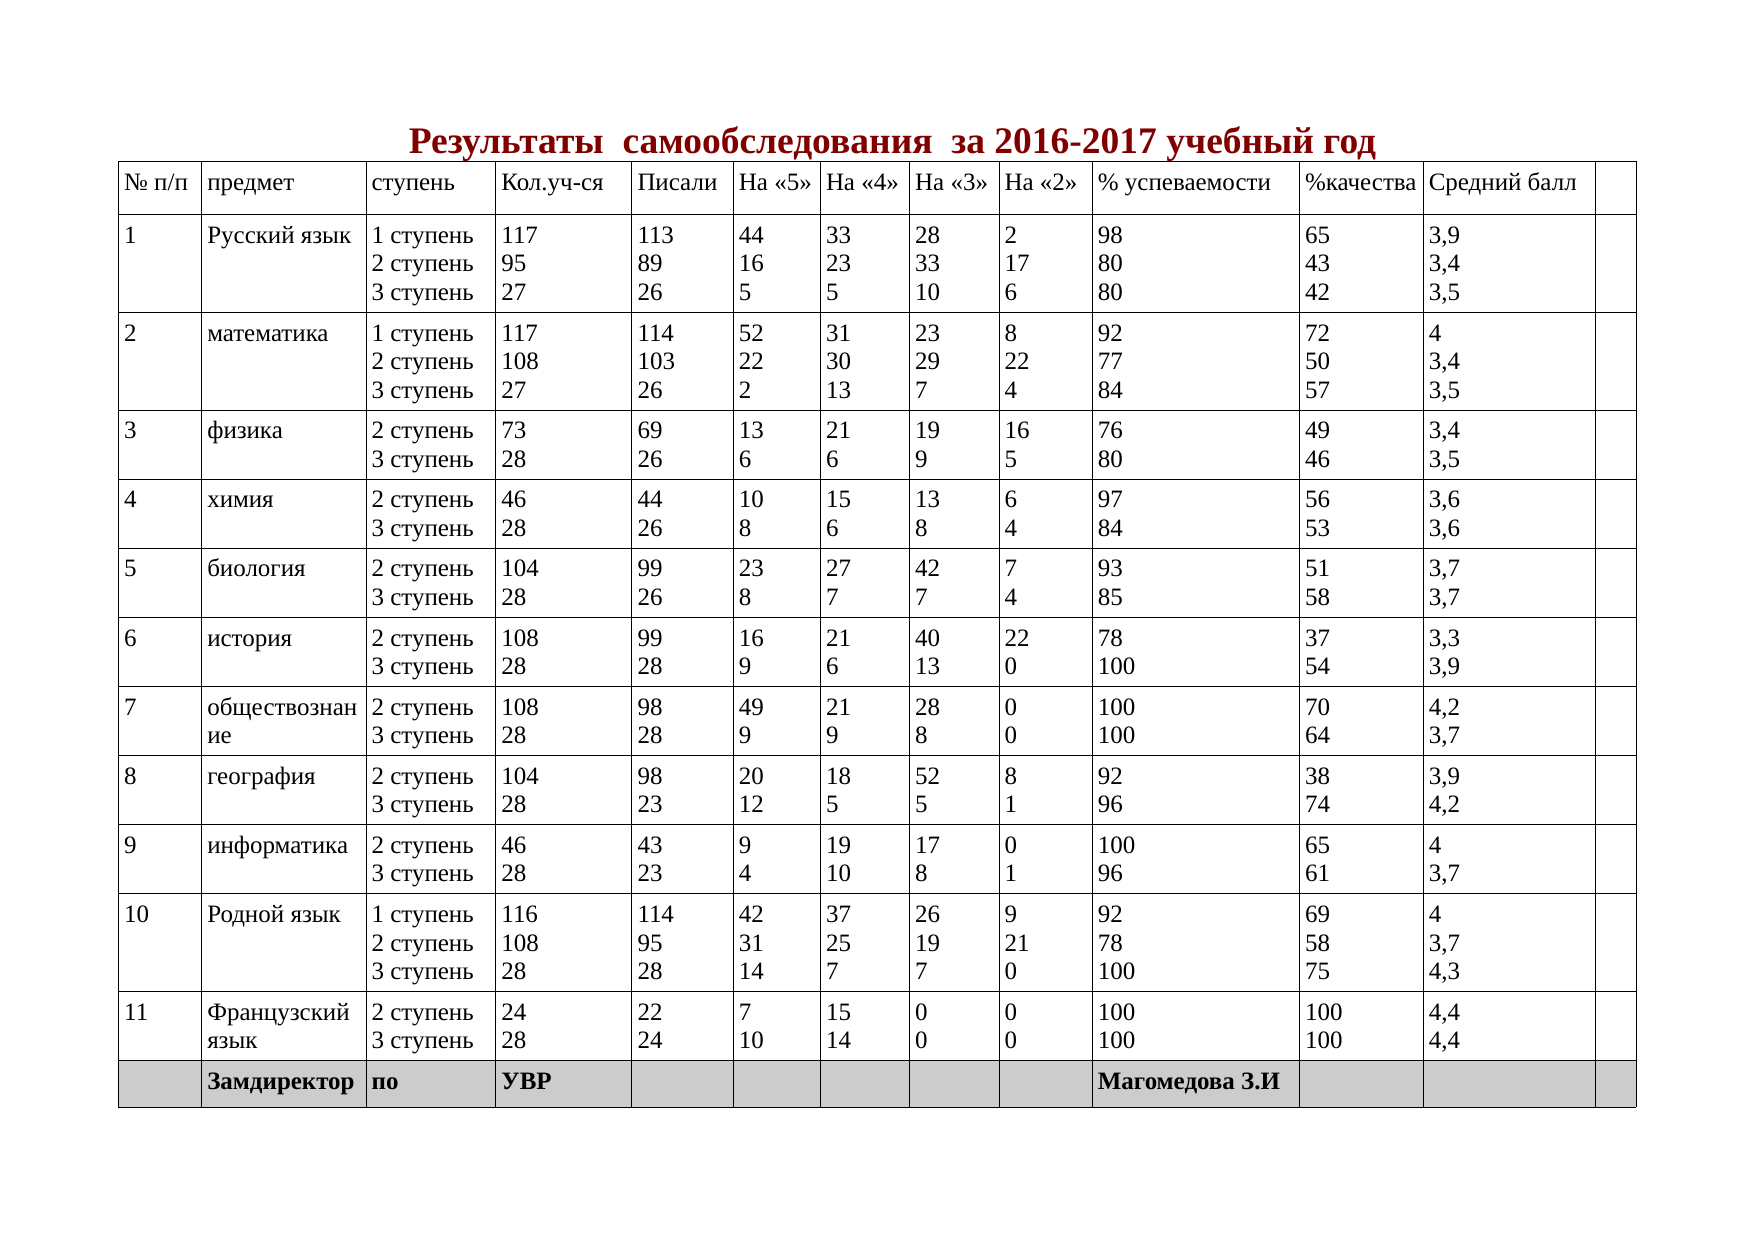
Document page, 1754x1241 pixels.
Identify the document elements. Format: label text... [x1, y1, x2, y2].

table_cell 1 [119, 215, 201, 312]
table_cell 100 100 [1300, 992, 1423, 1060]
table_header предмет [202, 162, 366, 214]
table_cell 13 6 [734, 411, 820, 479]
table_cell 56 53 [1300, 480, 1423, 548]
table_header № п/п [119, 162, 201, 214]
table_cell 51 58 [1300, 549, 1423, 617]
table_cell 0 0 [1000, 992, 1092, 1060]
table_cell 98 80 80 [1093, 215, 1299, 312]
table_cell 99 28 [632, 618, 733, 686]
table_cell 2 ступень 3 ступень [367, 825, 495, 893]
table_cell 21 9 [821, 687, 909, 755]
table_cell 6 4 [1000, 480, 1092, 548]
table_cell 28 8 [910, 687, 999, 755]
table_header На «3» [910, 162, 999, 214]
table_cell 5 [119, 549, 201, 617]
table_cell [1596, 687, 1636, 755]
table_cell 15 14 [821, 992, 909, 1060]
table_cell 4 3,4 3,5 [1424, 313, 1595, 409]
table_cell 15 6 [821, 480, 909, 548]
table_cell [1596, 1061, 1636, 1107]
table_cell по [367, 1061, 495, 1107]
table_cell [1596, 618, 1636, 686]
table_cell 19 9 [910, 411, 999, 479]
table_cell 98 28 [632, 687, 733, 755]
table_cell 23 29 7 [910, 313, 999, 409]
table_cell [1596, 756, 1636, 824]
table_cell 7 4 [1000, 549, 1092, 617]
table_cell 108 28 [496, 618, 631, 686]
table_cell 2 ступень 3 ступень [367, 480, 495, 548]
table_cell 11 [119, 992, 201, 1060]
table_cell 52 5 [910, 756, 999, 824]
table_cell 23 8 [734, 549, 820, 617]
table_cell 43 23 [632, 825, 733, 893]
table_cell 10 [119, 894, 201, 991]
table_cell 4,2 3,7 [1424, 687, 1595, 755]
table_cell 31 30 13 [821, 313, 909, 409]
table_header %качества [1300, 162, 1423, 214]
table_cell 9 [119, 825, 201, 893]
table_cell [1596, 411, 1636, 479]
table_cell 116 108 28 [496, 894, 631, 991]
table_cell [1596, 894, 1636, 991]
table_cell 33 23 5 [821, 215, 909, 312]
table_header [1596, 162, 1636, 214]
table_cell [1596, 549, 1636, 617]
table_cell 3,9 4,2 [1424, 756, 1595, 824]
table_cell 24 28 [496, 992, 631, 1060]
table_cell 37 54 [1300, 618, 1423, 686]
table_cell 37 25 7 [821, 894, 909, 991]
table_cell 16 9 [734, 618, 820, 686]
table_cell 21 6 [821, 618, 909, 686]
table_cell 7 10 [734, 992, 820, 1060]
table_cell [119, 1061, 201, 1107]
text Результаты самообследования за 2016-2017 учебный год [118, 118, 1636, 161]
table_cell Замдиректор [202, 1061, 366, 1107]
table_cell 114 103 26 [632, 313, 733, 409]
table_cell 22 0 [1000, 618, 1092, 686]
table_cell математика [202, 313, 366, 409]
table_cell 6 [119, 618, 201, 686]
table_cell 4 3,7 [1424, 825, 1595, 893]
table_cell 42 31 14 [734, 894, 820, 991]
table_cell [910, 1061, 999, 1107]
table_cell 3,3 3,9 [1424, 618, 1595, 686]
table_cell 42 7 [910, 549, 999, 617]
table_cell 69 26 [632, 411, 733, 479]
table_cell 26 19 7 [910, 894, 999, 991]
table_cell 17 8 [910, 825, 999, 893]
table_cell 98 23 [632, 756, 733, 824]
table_cell [1596, 215, 1636, 312]
table_cell 2 ступень 3 ступень [367, 411, 495, 479]
table_cell Французский язык [202, 992, 366, 1060]
table_cell 9 4 [734, 825, 820, 893]
table_cell [1000, 1061, 1092, 1107]
table_cell 22 24 [632, 992, 733, 1060]
table_cell 49 9 [734, 687, 820, 755]
table_cell 3,9 3,4 3,5 [1424, 215, 1595, 312]
table_cell 46 28 [496, 480, 631, 548]
table_cell 70 64 [1300, 687, 1423, 755]
table_cell 65 61 [1300, 825, 1423, 893]
table_cell 1 ступень 2 ступень 3 ступень [367, 313, 495, 409]
table_cell 69 58 75 [1300, 894, 1423, 991]
table_cell 0 0 [1000, 687, 1092, 755]
table_cell информатика [202, 825, 366, 893]
table_cell 10 8 [734, 480, 820, 548]
table_cell 28 33 10 [910, 215, 999, 312]
table_cell биология [202, 549, 366, 617]
table_cell 2 ступень 3 ступень [367, 756, 495, 824]
table_cell 100 100 [1093, 992, 1299, 1060]
table_cell 27 7 [821, 549, 909, 617]
table_cell 113 89 26 [632, 215, 733, 312]
table_cell [1596, 992, 1636, 1060]
table_cell 104 28 [496, 756, 631, 824]
table_cell 78 100 [1093, 618, 1299, 686]
table_cell 52 22 2 [734, 313, 820, 409]
table_cell УВР [496, 1061, 631, 1107]
table_header Средний балл [1424, 162, 1595, 214]
table_cell Магомедова З.И [1093, 1061, 1299, 1107]
table_cell 117 95 27 [496, 215, 631, 312]
table_cell 3,7 3,7 [1424, 549, 1595, 617]
table_cell история [202, 618, 366, 686]
table_cell 4 3,7 4,3 [1424, 894, 1595, 991]
table_cell 16 5 [1000, 411, 1092, 479]
table_cell 13 8 [910, 480, 999, 548]
table_cell 2 ступень 3 ступень [367, 549, 495, 617]
table_cell 3,6 3,6 [1424, 480, 1595, 548]
table_cell 3,4 3,5 [1424, 411, 1595, 479]
table_cell Русский язык [202, 215, 366, 312]
table_header Кол.уч-ся [496, 162, 631, 214]
table_cell 19 10 [821, 825, 909, 893]
table_cell физика [202, 411, 366, 479]
table_cell 4 [119, 480, 201, 548]
table_cell 0 1 [1000, 825, 1092, 893]
table_cell [1300, 1061, 1423, 1107]
table_cell [734, 1061, 820, 1107]
table_header На «5» [734, 162, 820, 214]
table_cell 99 26 [632, 549, 733, 617]
table_header ступень [367, 162, 495, 214]
table_cell 20 12 [734, 756, 820, 824]
table_cell география [202, 756, 366, 824]
table_cell 0 0 [910, 992, 999, 1060]
table_cell 3 [119, 411, 201, 479]
table_cell 21 6 [821, 411, 909, 479]
table_cell 100 96 [1093, 825, 1299, 893]
table_cell [1424, 1061, 1595, 1107]
table_cell [632, 1061, 733, 1107]
table_cell 2 ступень 3 ступень [367, 687, 495, 755]
table_cell 2 ступень 3 ступень [367, 992, 495, 1060]
table_cell 92 96 [1093, 756, 1299, 824]
table_cell [1596, 480, 1636, 548]
table_cell 8 1 [1000, 756, 1092, 824]
table_cell 7 [119, 687, 201, 755]
table_header На «2» [1000, 162, 1092, 214]
table_cell 8 [119, 756, 201, 824]
table_cell 92 77 84 [1093, 313, 1299, 409]
table_cell [1596, 313, 1636, 409]
table_cell 9 21 0 [1000, 894, 1092, 991]
table_cell [821, 1061, 909, 1107]
table_cell 92 78 100 [1093, 894, 1299, 991]
table_header На «4» [821, 162, 909, 214]
table_cell 49 46 [1300, 411, 1423, 479]
table_cell 114 95 28 [632, 894, 733, 991]
table_cell 2 ступень 3 ступень [367, 618, 495, 686]
table_cell 76 80 [1093, 411, 1299, 479]
table_cell 2 17 6 [1000, 215, 1092, 312]
table_cell 18 5 [821, 756, 909, 824]
table_cell 1 ступень 2 ступень 3 ступень [367, 894, 495, 991]
table_cell 100 100 [1093, 687, 1299, 755]
table_cell 73 28 [496, 411, 631, 479]
table_cell 72 50 57 [1300, 313, 1423, 409]
table_cell [1596, 825, 1636, 893]
table_header Писали [632, 162, 733, 214]
table_cell 4,4 4,4 [1424, 992, 1595, 1060]
table_cell 104 28 [496, 549, 631, 617]
table_cell 46 28 [496, 825, 631, 893]
table_cell 44 26 [632, 480, 733, 548]
table_cell 2 [119, 313, 201, 409]
table_header % успеваемости [1093, 162, 1299, 214]
table_cell 117 108 27 [496, 313, 631, 409]
table_cell 38 74 [1300, 756, 1423, 824]
table_cell 40 13 [910, 618, 999, 686]
table_cell 93 85 [1093, 549, 1299, 617]
table_cell обществознание [202, 687, 366, 755]
table_cell 97 84 [1093, 480, 1299, 548]
table_cell 108 28 [496, 687, 631, 755]
table_cell 44 16 5 [734, 215, 820, 312]
table_cell 65 43 42 [1300, 215, 1423, 312]
table_cell Родной язык [202, 894, 366, 991]
table_cell 1 ступень 2 ступень 3 ступень [367, 215, 495, 312]
table_cell химия [202, 480, 366, 548]
table_cell 8 22 4 [1000, 313, 1092, 409]
